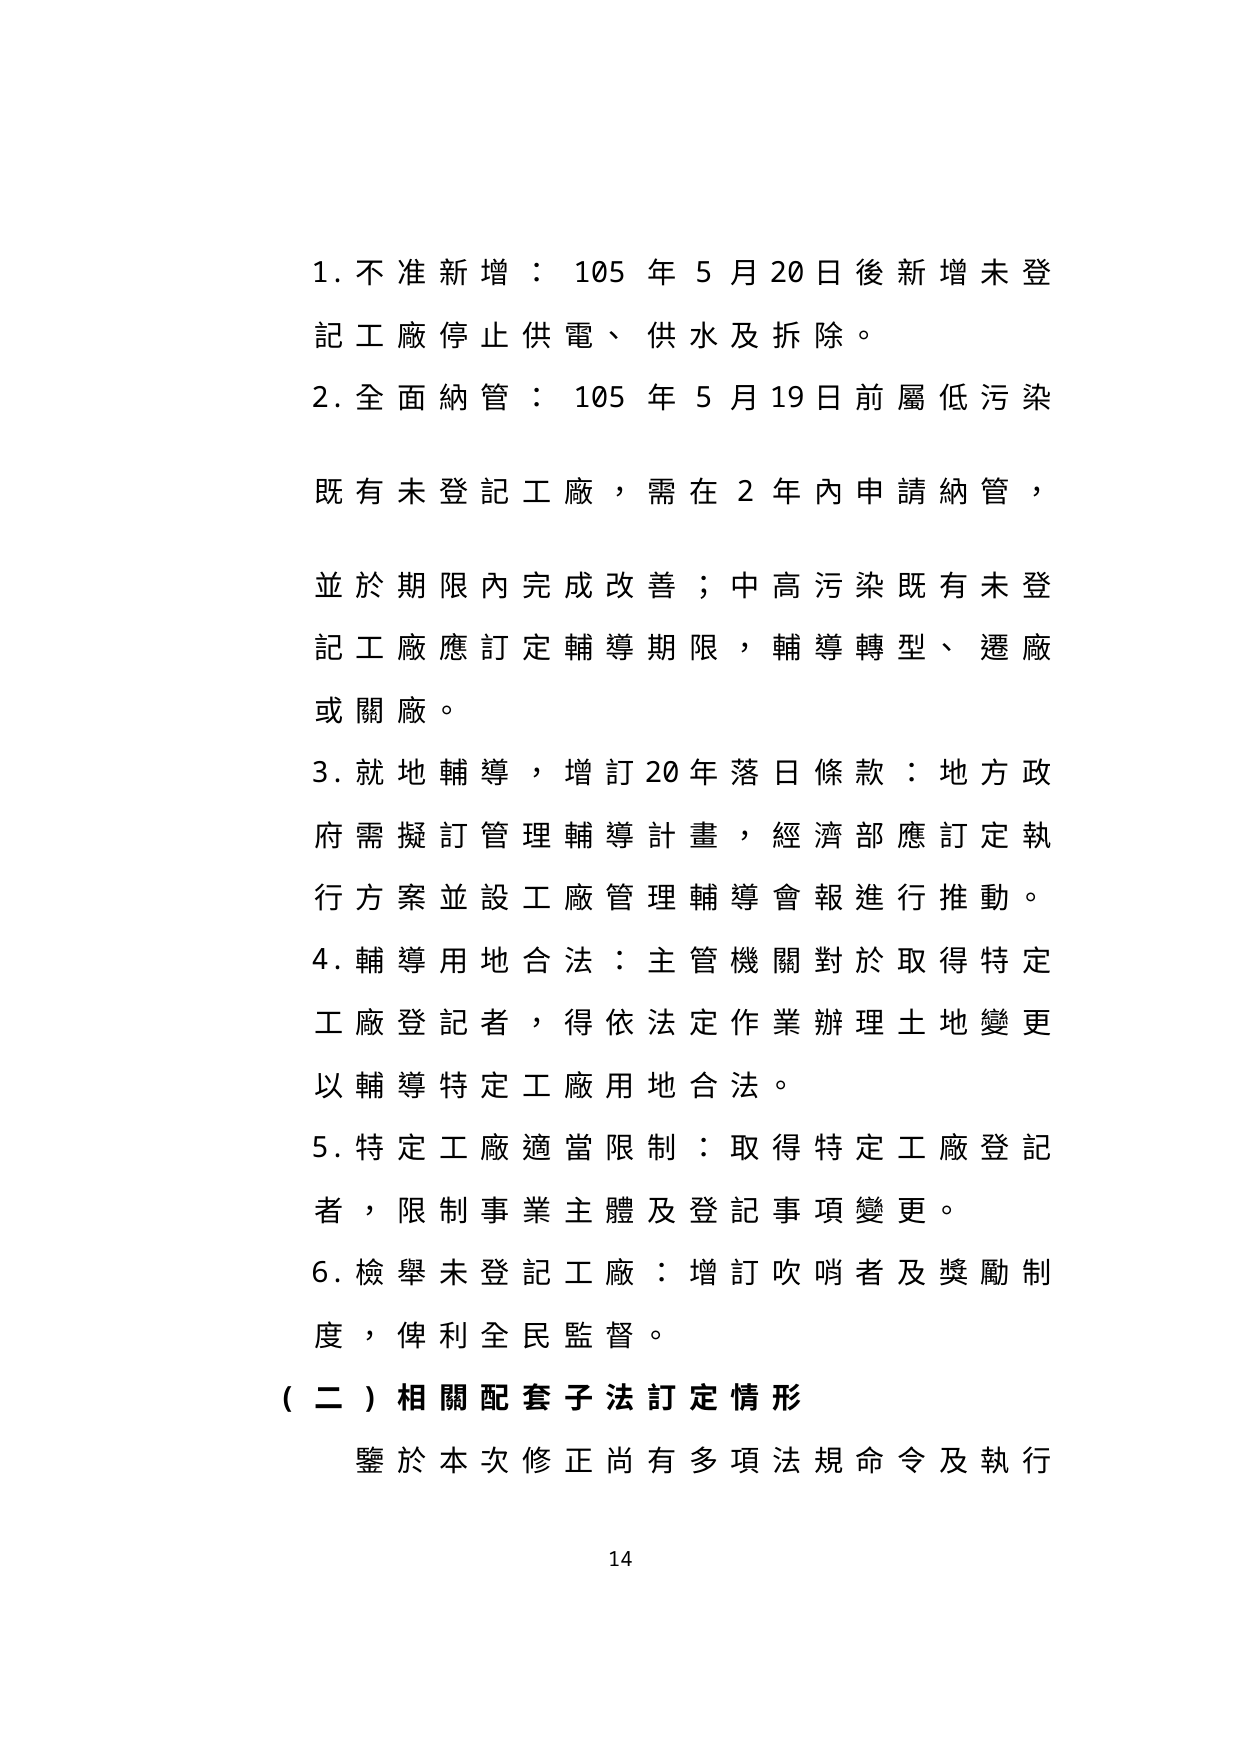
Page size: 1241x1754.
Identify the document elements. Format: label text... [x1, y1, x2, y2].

text (二)相關配套子法訂定情形 [242, 1354, 1058, 1417]
text 2.全面納管：105年5月19日前屬低污染既有未登記工廠，需在2年內申請納管，並於期限內完成改善；中高污染既有未登記工廠應訂定輔導期限，輔導轉型、遷廠或關廠。 [271, 354, 1058, 729]
text 4.輔導用地合法：主管機關對於取得特定工廠登記者，得依法定作業辦理土地變更以輔導特定工廠用地合法。 [271, 917, 1058, 1104]
text 5.特定工廠適當限制：取得特定工廠登記者，限制事業主體及登記事項變更。 [271, 1104, 1058, 1229]
text 3.就地輔導，增訂20年落日條款：地方政府需擬訂管理輔導計畫，經濟部應訂定執行方案並設工廠管理輔導會報進行推動。 [271, 729, 1058, 917]
text 6.檢舉未登記工廠：增訂吹哨者及獎勵制度，俾利全民監督。 [271, 1229, 1058, 1354]
text 1.不准新增：105年5月20日後新增未登記工廠停止供電、供水及拆除。 [271, 229, 1058, 354]
text 鑒於本次修正尚有多項法規命令及執行 [271, 1417, 1058, 1479]
